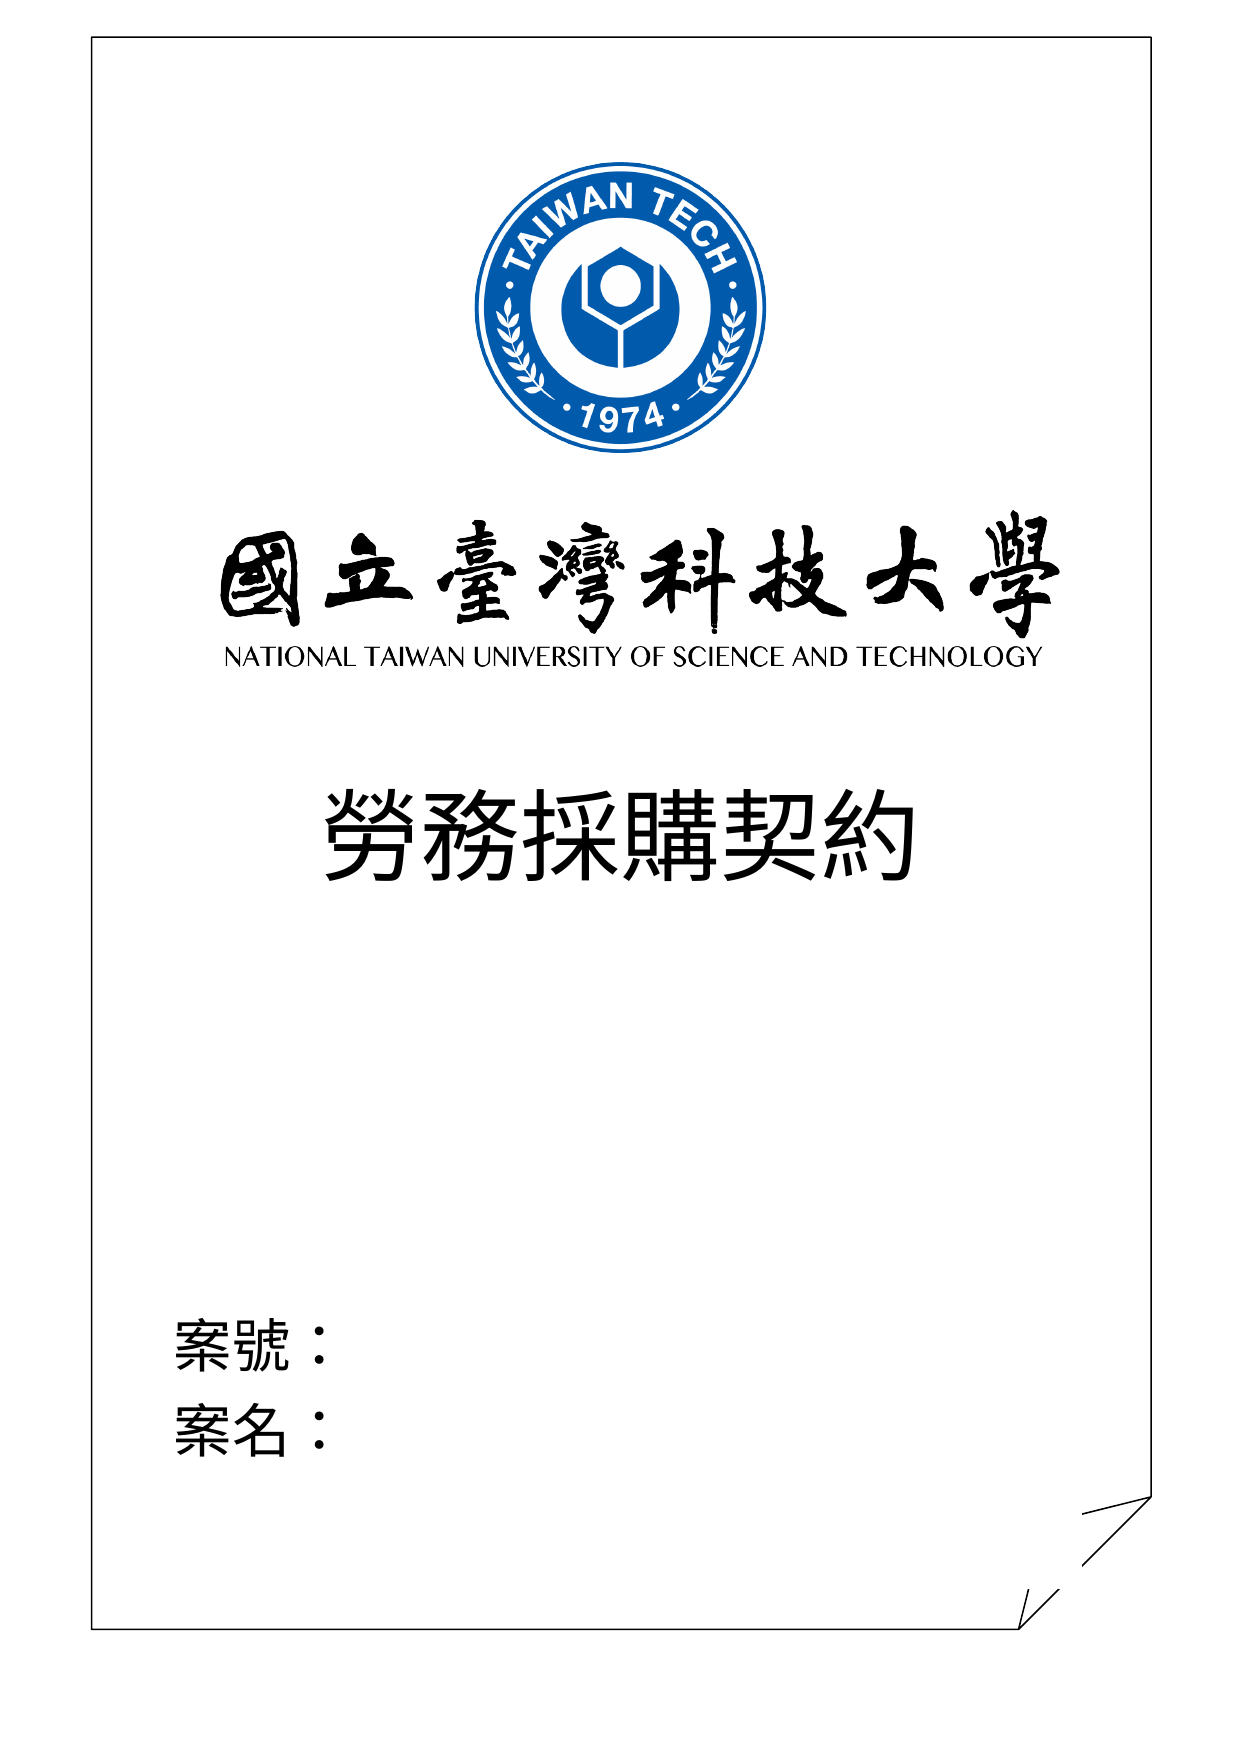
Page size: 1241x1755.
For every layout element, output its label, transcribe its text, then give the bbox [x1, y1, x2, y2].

text 案號： [173, 1300, 1067, 1384]
text 案名： [173, 1384, 1067, 1469]
text 勞務採購契約 [173, 758, 1067, 902]
